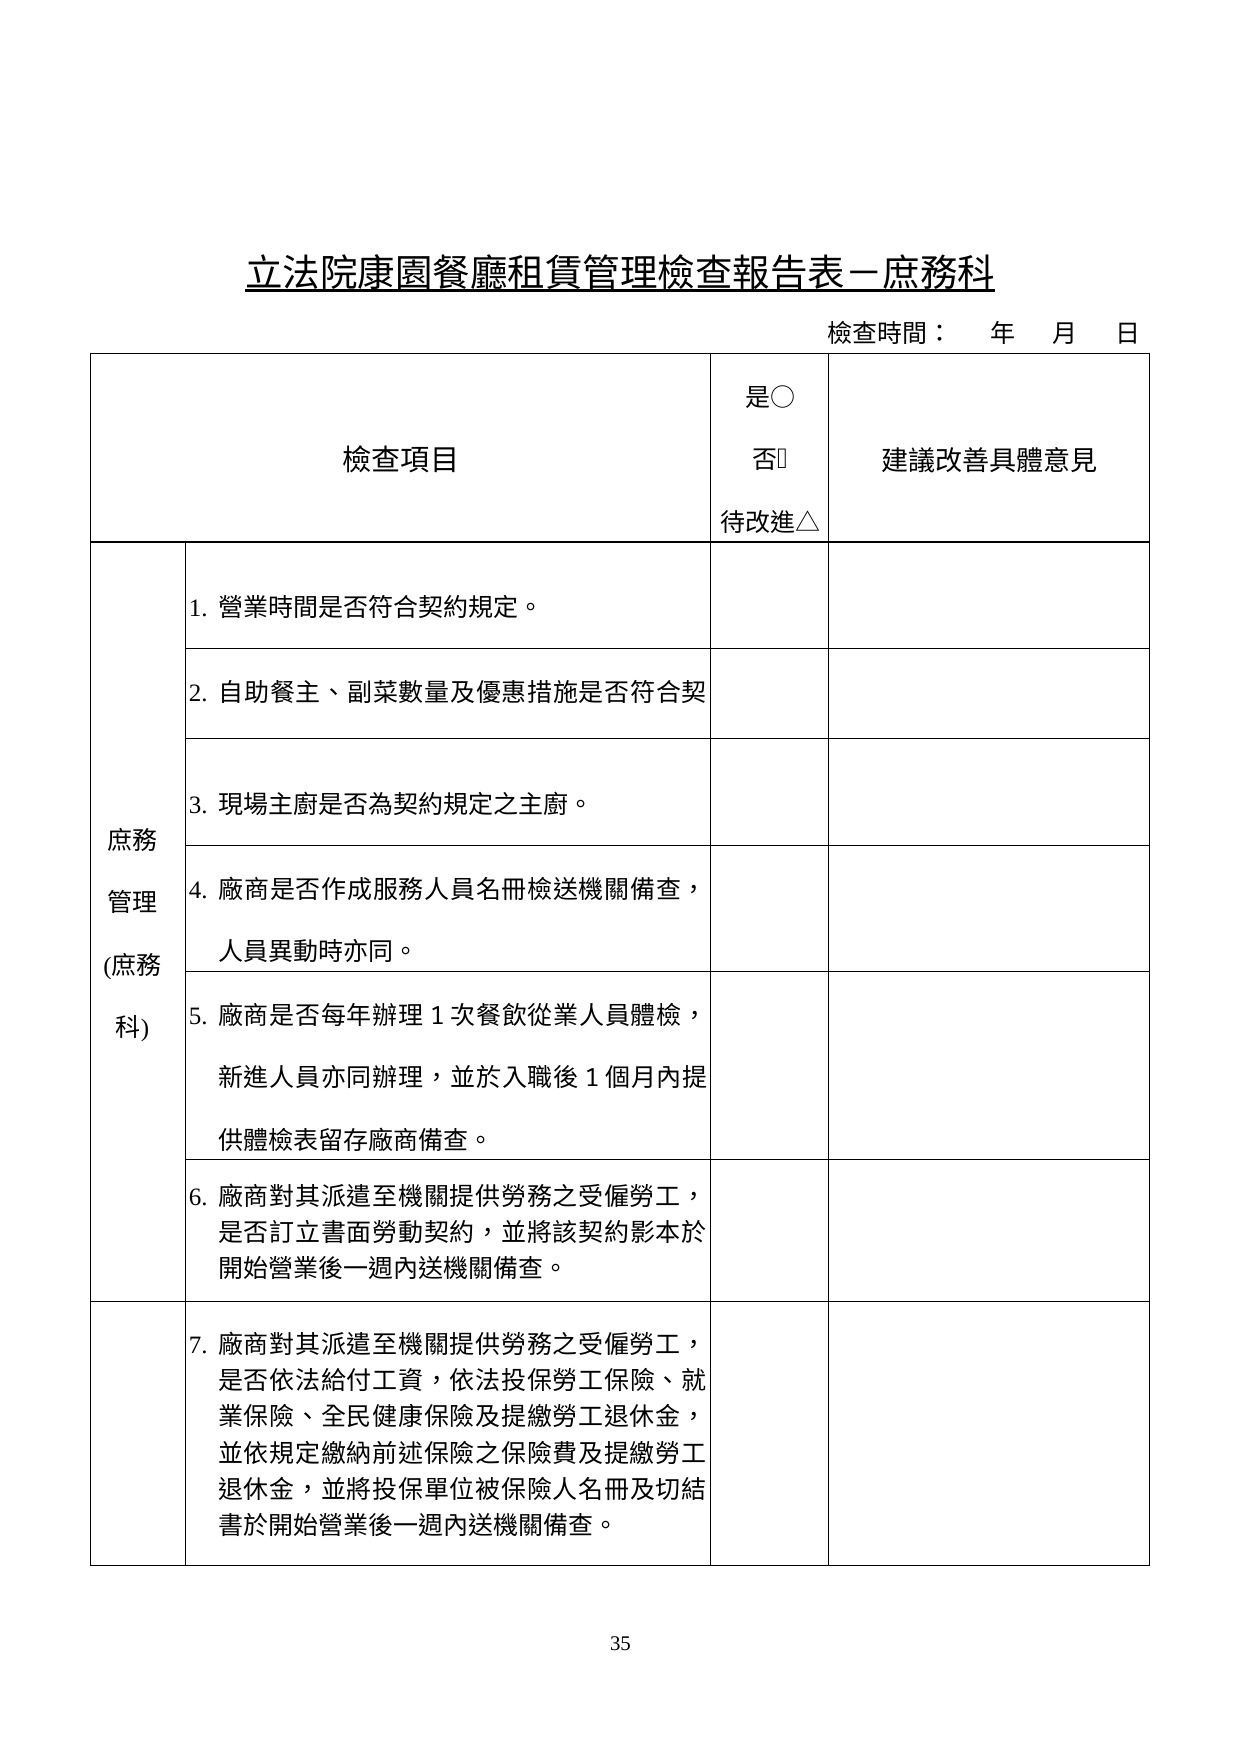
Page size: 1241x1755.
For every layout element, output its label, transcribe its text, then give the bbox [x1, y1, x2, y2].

table_cell [829, 846, 1149, 971]
table_cell [829, 739, 1149, 844]
table_cell [711, 846, 828, 971]
table_cell 廠商對其派遣至機關提供勞務之受僱勞工，是否依法給付工資，依法投保勞工保險、就業保險、全民健康保險及提繳勞工退休金，並依規定繳納前述保險之保險費及提繳勞工退休金，並將投保單位被保險人名冊及切結書於開始營業後一週內送機關備查。 [186, 1302, 710, 1564]
table_cell [711, 649, 828, 738]
table_cell [829, 1302, 1149, 1564]
table_cell [829, 1160, 1149, 1301]
table_header 是○ 否 待改進△ [711, 354, 828, 541]
table_cell 廠商是否每年辦理1次餐飲從業人員體檢，新進人員亦同辦理，並於入職後1個月內提供體檢表留存廠商備查。 [186, 972, 710, 1159]
table_cell [711, 1160, 828, 1301]
table_header 檢查項目 [91, 354, 710, 541]
text 立法院康園餐廳租賃管理檢查報告表－庶務科 [100, 228, 1140, 290]
table_cell [711, 972, 828, 1159]
table_cell [829, 543, 1149, 648]
text 檢查時間： 年 月 日 [100, 290, 1140, 353]
table_cell [711, 739, 828, 844]
table_cell 現場主廚是否為契約規定之主廚。 [186, 739, 710, 844]
table_cell [829, 972, 1149, 1159]
table_header 建議改善具體意見 [829, 354, 1149, 541]
table_cell 庶務 管理 (庶務科) [91, 543, 185, 1301]
table_cell [711, 1302, 828, 1564]
table_cell 自助餐主、副菜數量及優惠措施是否符合契約規定。 [186, 649, 710, 738]
table_cell 廠商對其派遣至機關提供勞務之受僱勞工，是否訂立書面勞動契約，並將該契約影本於開始營業後一週內送機關備查。 [186, 1160, 710, 1301]
table_cell [91, 1302, 185, 1564]
table_cell [829, 649, 1149, 738]
table_cell [711, 543, 828, 648]
table_cell 營業時間是否符合契約規定。 [186, 543, 710, 648]
table_cell 廠商是否作成服務人員名冊檢送機關備查，人員異動時亦同。 [186, 846, 710, 971]
